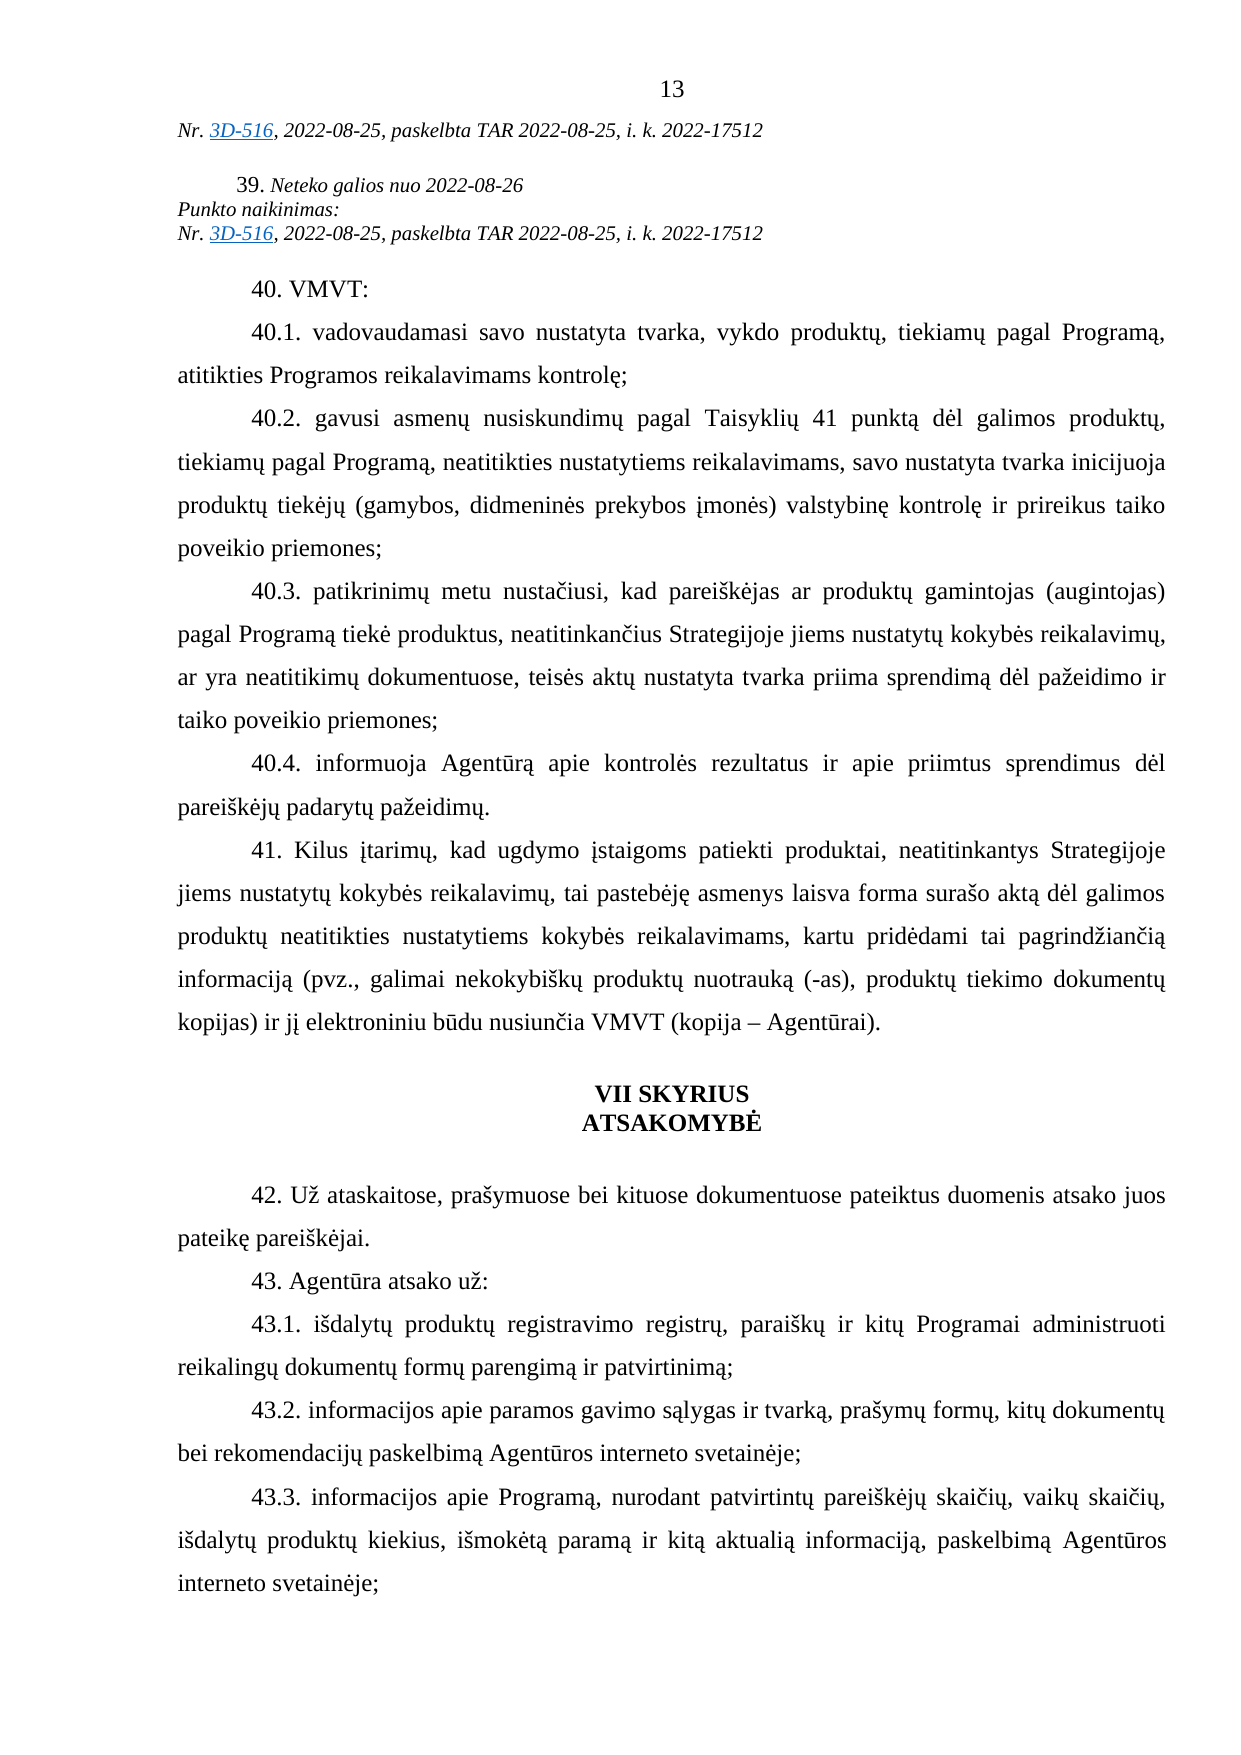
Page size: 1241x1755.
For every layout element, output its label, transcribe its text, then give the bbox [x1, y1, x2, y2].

text Punkto naikinimas: [177, 197, 1166, 221]
text Nr. 3D-516, 2022-08-25, paskelbta TAR 2022-08-25, i. k. 2022-17512 [177, 118, 1166, 142]
text ATSAKOMYBĖ [177, 1108, 1166, 1137]
text 40.3. patikrinimų metu nustačiusi, kad pareiškėjas ar produktų gamintojas (augintojas) pagal Programą tiekė produktus, neatitinkančius Strategijoje jiems nustatytų kokybės reikalavimų, ar yra neatitikimų dokumentuose, teisės aktų nustatyta tvarka priima sprendimą dėl pažeidimo ir taiko poveikio priemones; [177, 576, 1166, 734]
text 40. VMVT: [251, 274, 1166, 303]
text Nr. 3D-516, 2022-08-25, paskelbta TAR 2022-08-25, i. k. 2022-17512 [177, 221, 1166, 245]
text 43. Agentūra atsako už: [251, 1266, 1166, 1295]
text 40.2. gavusi asmenų nusiskundimų pagal Taisyklių 41 punktą dėl galimos produktų, tiekiamų pagal Programą, neatitikties nustatytiems reikalavimams, savo nustatyta tvarka inicijuoja produktų tiekėjų (gamybos, didmeninės prekybos įmonės) valstybinę kontrolę ir prireikus taiko poveikio priemones; [177, 403, 1166, 562]
text 43.3. informacijos apie Programą, nurodant patvirtintų pareiškėjų skaičių, vaikų skaičių, išdalytų produktų kiekius, išmokėtą paramą ir kitą aktualią informaciją, paskelbimą Agentūros interneto svetainėje; [177, 1482, 1166, 1597]
text 42. Už ataskaitose, prašymuose bei kituose dokumentuose pateiktus duomenis atsako juos pateikę pareiškėjai. [177, 1180, 1166, 1252]
text 40.1. vadovaudamasi savo nustatyta tvarka, vykdo produktų, tiekiamų pagal Programą, atitikties Programos reikalavimams kontrolę; [177, 317, 1166, 389]
text 41. Kilus įtarimų, kad ugdymo įstaigoms patiekti produktai, neatitinkantys Strategijoje jiems nustatytų kokybės reikalavimų, tai pastebėję asmenys laisva forma surašo aktą dėl galimos produktų neatitikties nustatytiems kokybės reikalavimams, kartu pridėdami tai pagrindžiančią informaciją (pvz., galimai nekokybiškų produktų nuotrauką (-as), produktų tiekimo dokumentų kopijas) ir jį elektroniniu būdu nusiunčia VMVT (kopija – Agentūrai). [177, 835, 1166, 1036]
text 40.4. informuoja Agentūrą apie kontrolės rezultatus ir apie priimtus sprendimus dėl pareiškėjų padarytų pažeidimų. [177, 748, 1166, 820]
text VII SKYRIUS [177, 1079, 1166, 1108]
text 43.2. informacijos apie paramos gavimo sąlygas ir tvarką, prašymų formų, kitų dokumentų bei rekomendacijų paskelbimą Agentūros interneto svetainėje; [177, 1395, 1166, 1467]
text 39. Neteko galios nuo 2022-08-26 [177, 171, 1166, 197]
text 43.1. išdalytų produktų registravimo registrų, paraiškų ir kitų Programai administruoti reikalingų dokumentų formų parengimą ir patvirtinimą; [177, 1309, 1166, 1381]
